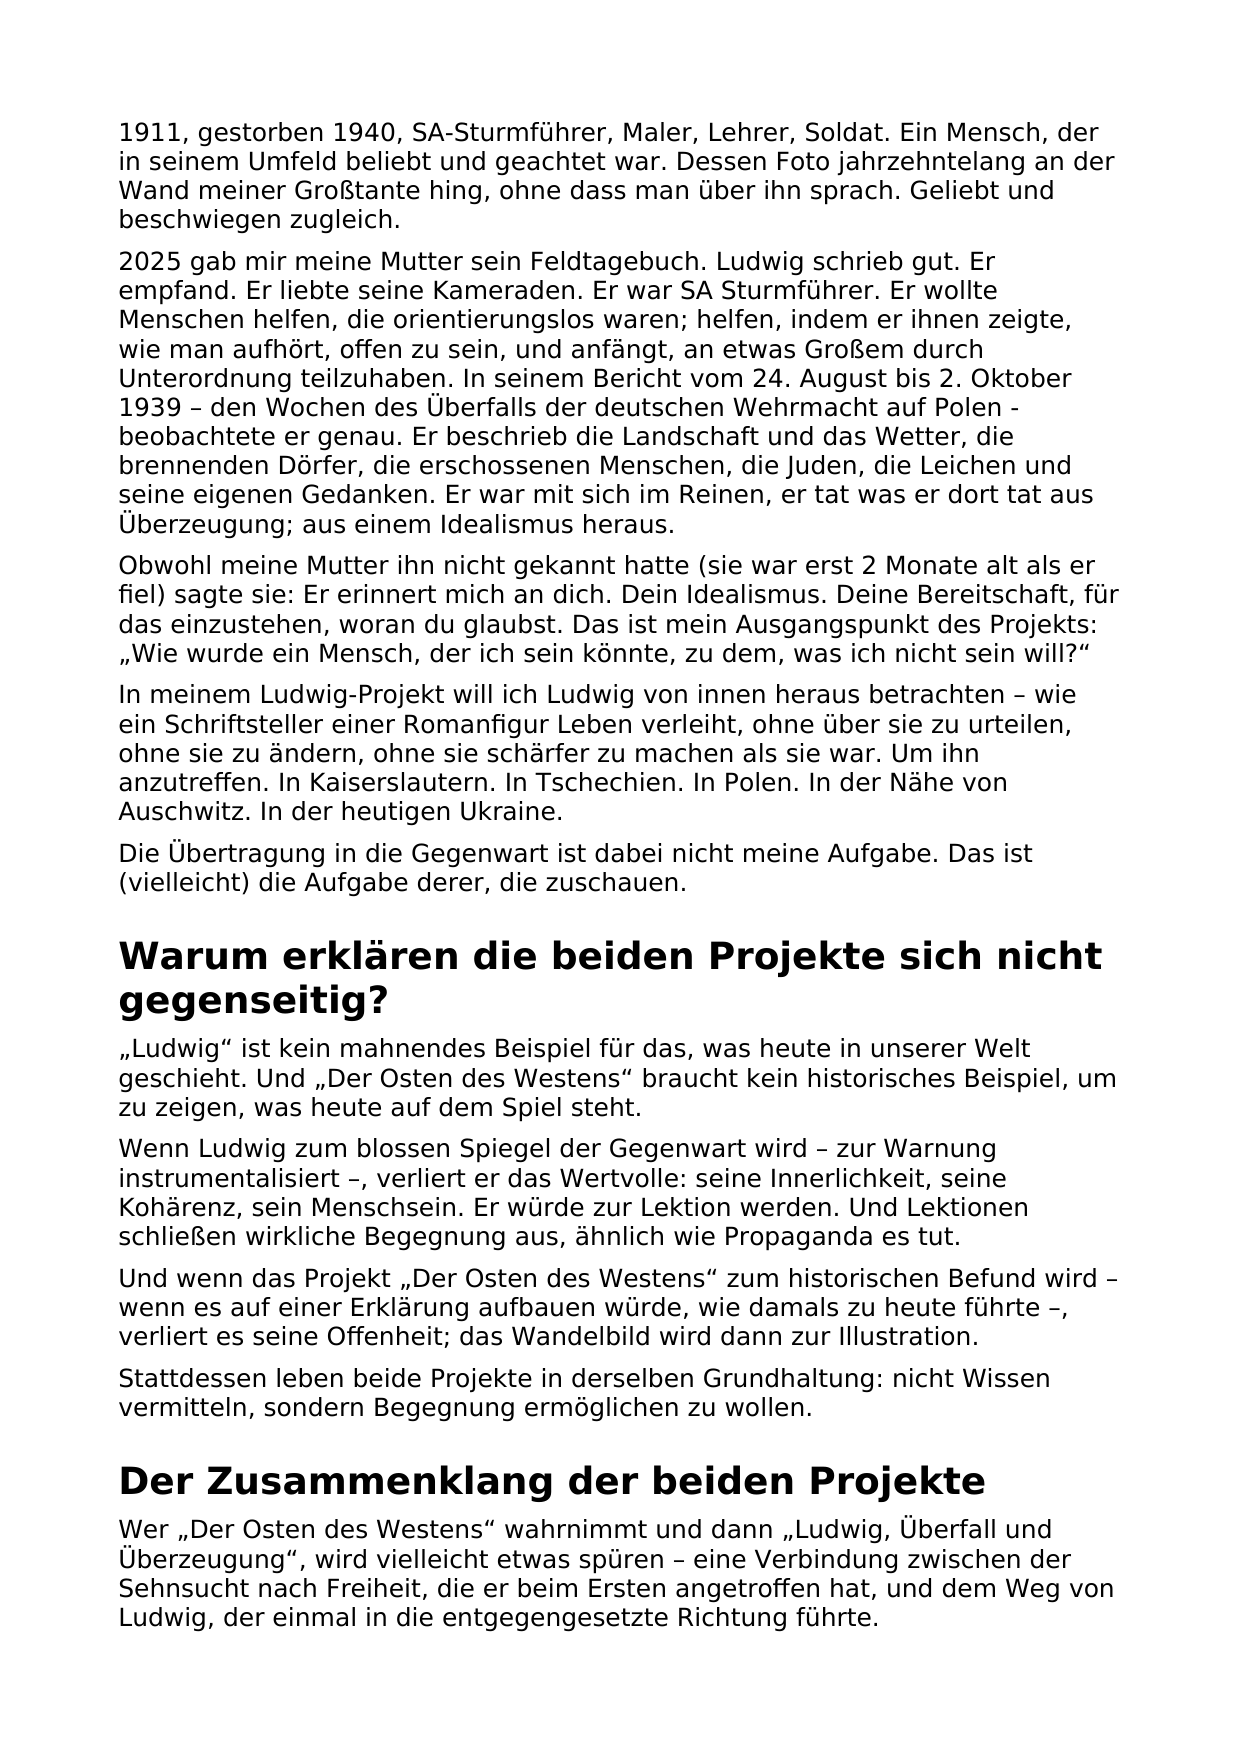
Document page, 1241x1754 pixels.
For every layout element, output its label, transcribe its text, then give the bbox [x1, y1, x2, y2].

subtitle Der Zusammenklang der beiden Projekte [118, 1459, 1122, 1503]
text „Ludwig“ ist kein mahnendes Beispiel für das, was heute in unserer Welt geschieht. Und „Der Osten des Westens“ braucht kein historisches Beispiel, um zu zeigen, was heute auf dem Spiel steht. [118, 1034, 1122, 1122]
text 2025 gab mir meine Mutter sein Feldtagebuch. Ludwig schrieb gut. Er empfand. Er liebte seine Kameraden. Er war SA Sturmführer. Er wollte Menschen helfen, die orientierungslos waren; helfen, indem er ihnen zeigte, wie man aufhört, offen zu sein, und anfängt, an etwas Großem durch Unterordnung teilzuhaben. In seinem Bericht vom 24. August bis 2. Oktober 1939 – den Wochen des Überfalls der deutschen Wehrmacht auf Polen - beobachtete er genau. Er beschrieb die Landschaft und das Wetter, die brennenden Dörfer, die erschossenen Menschen, die Juden, die Leichen und seine eigenen Gedanken. Er war mit sich im Reinen, er tat was er dort tat aus Überzeugung; aus einem Idealismus heraus. [118, 247, 1122, 539]
text Obwohl meine Mutter ihn nicht gekannt hatte (sie war erst 2 Monate alt als er fiel) sagte sie: Er erinnert mich an dich. Dein Idealismus. Deine Bereitschaft, für das einzustehen, woran du glaubst. Das ist mein Ausgangspunkt des Projekts: „Wie wurde ein Mensch, der ich sein könnte, zu dem, was ich nicht sein will?“ [118, 551, 1122, 668]
text Stattdessen leben beide Projekte in derselben Grundhaltung: nicht Wissen vermitteln, sondern Begegnung ermöglichen zu wollen. [118, 1364, 1122, 1422]
text In meinem Ludwig-Projekt will ich Ludwig von innen heraus betrachten – wie ein Schriftsteller einer Romanfigur Leben verleiht, ohne über sie zu urteilen, ohne sie zu ändern, ohne sie schärfer zu machen als sie war. Um ihn anzutreffen. In Kaiserslautern. In Tschechien. In Polen. In der Nähe von Auschwitz. In der heutigen Ukraine. [118, 681, 1122, 826]
text Und wenn das Projekt „Der Osten des Westens“ zum historischen Befund wird – wenn es auf einer Erklärung aufbauen würde, wie damals zu heute führte –, verliert es seine Offenheit; das Wandelbild wird dann zur Illustration. [118, 1264, 1122, 1351]
subtitle Warum erklären die beiden Projekte sich nicht gegenseitig? [118, 935, 1122, 1022]
text Wenn Ludwig zum blossen Spiegel der Gegenwart wird – zur Warnung instrumentalisiert –, verliert er das Wertvolle: seine Innerlichkeit, seine Kohärenz, sein Menschsein. Er würde zur Lektion werden. Und Lektionen schließen wirkliche Begegnung aus, ähnlich wie Propaganda es tut. [118, 1134, 1122, 1251]
text Die Übertragung in die Gegenwart ist dabei nicht meine Aufgabe. Das ist (vielleicht) die Aufgabe derer, die zuschauen. [118, 839, 1122, 897]
text 1911, gestorben 1940, SA-Sturmführer, Maler, Lehrer, Soldat. Ein Mensch, der in seinem Umfeld beliebt und geachtet war. Dessen Foto jahrzehntelang an der Wand meiner Großtante hing, ohne dass man über ihn sprach. Geliebt und beschwiegen zugleich. [118, 118, 1122, 235]
text Wer „Der Osten des Westens“ wahrnimmt und dann „Ludwig, Überfall und Überzeugung“, wird vielleicht etwas spüren – eine Verbindung zwischen der Sehnsucht nach Freiheit, die er beim Ersten angetroffen hat, und dem Weg von Ludwig, der einmal in die entgegengesetzte Richtung führte. [118, 1516, 1122, 1632]
